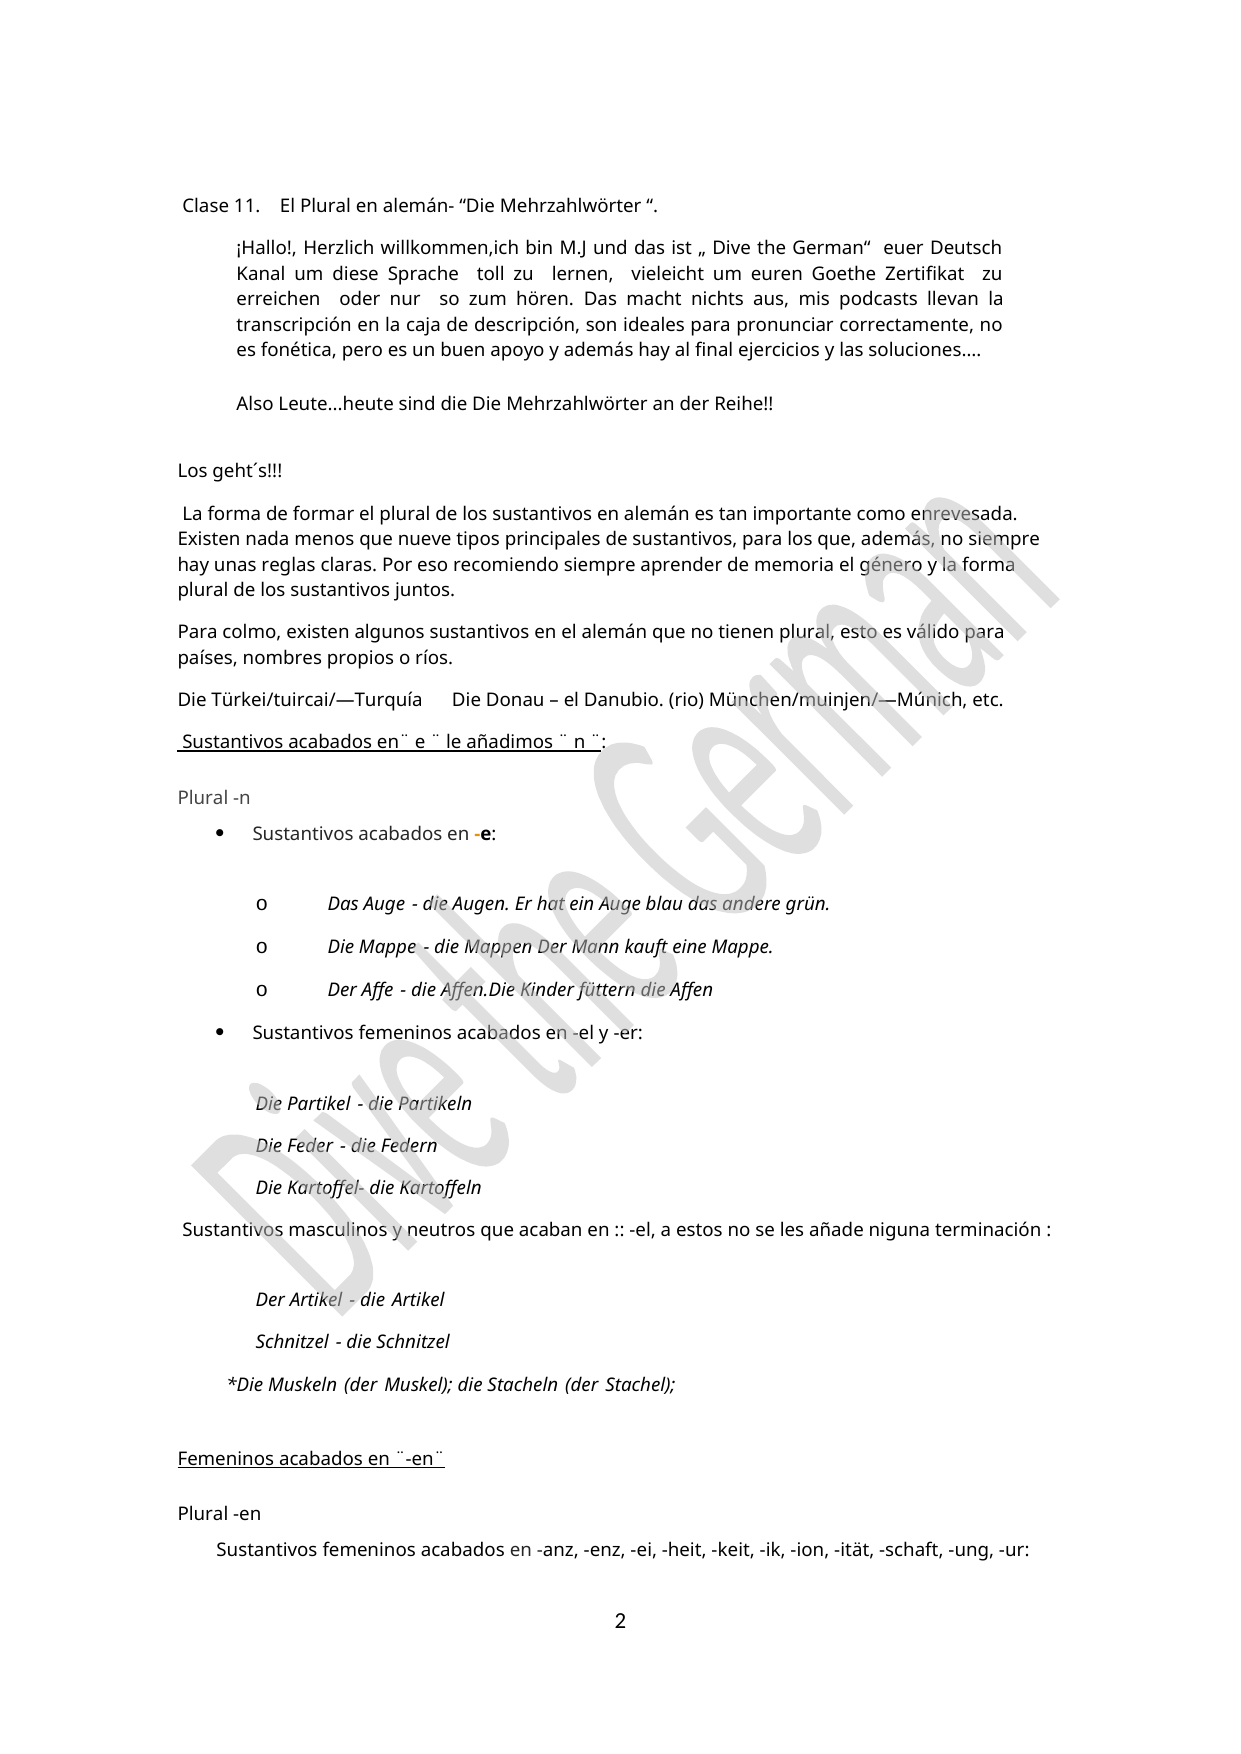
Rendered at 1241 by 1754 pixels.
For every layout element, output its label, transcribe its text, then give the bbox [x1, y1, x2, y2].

text Sustantivos femeninos acabados en -anz, -enz, -ei, -heit, -keit, -ik, -ion, -ität, -schaft, -ung, -ur: [216, 1537, 1063, 1588]
text *Die Muskeln (der Muskel); die Stacheln (der Stachel); [177, 1371, 1063, 1396]
text [726, 729, 782, 754]
list Die Mappe - die Mappen Der Mann kauft eine Mappe. [255, 933, 483, 960]
text Plural -en [177, 1487, 1063, 1526]
text Die Türkei/tuircai/—Turquía Die Donau – el Danubio. (rio) München/muinjen/—Múnich, etc. [872, 686, 939, 712]
list Der Affe - die Affen.Die Kinder füttern die Affen [522, 977, 592, 1003]
text Die Feder - die Federn [446, 1132, 491, 1147]
text [742, 771, 838, 810]
list Die Mappe - die Mappen Der Mann kauft eine Mappe. [600, 933, 1063, 960]
text Die Partikel - die Partikeln [255, 1090, 372, 1115]
text Clase 11. El Plural en alemán- “Die Mehrzahlwörter “. [177, 192, 1063, 218]
text La forma de formar el plural de los sustantivos en alemán es tan importante como enrevesada. Existen nada menos que nueve tipos principales de sustantivos, para los que, además, no siempre hay unas reglas claras. Por eso recomiendo siempre aprender de memoria el género y la forma plural de los sustantivos juntos. [177, 500, 977, 602]
text Sustantivos masculinos y neutros que acaban en :: -el, a estos no se les añade niguna terminación : [262, 1216, 353, 1270]
text Femeninos acabados en ¨-en¨ [177, 1445, 1063, 1470]
text Die Türkei/tuircai/—Turquía Die Donau – el Danubio. (rio) München/muinjen/—Múnich, etc. [177, 686, 751, 712]
text La forma de formar el plural de los sustantivos en alemán es tan importante como enrevesada. Existen nada menos que nueve tipos principales de sustantivos, para los que, además, no siempre hay unas reglas claras. Por eso recomiendo siempre aprender de memoria el género y la forma plural de los sustantivos juntos. [939, 518, 1043, 602]
text [780, 729, 858, 754]
text Also Leute...heute sind die Die Mehrzahlwörter an der Reihe!! [236, 390, 1004, 416]
text Die Feder - die Federn [506, 1132, 1063, 1157]
text Der Artikel - die Artikel [255, 1287, 336, 1312]
text Para colmo, existen algunos sustantivos en el alemán que no tienen plural, esto es válido para países, nombres propios o ríos. [177, 619, 824, 670]
text Die Kartoffel- die Kartoffeln [255, 1174, 314, 1200]
text Die Feder - die Federn [354, 1132, 403, 1157]
text Schnitzel - die Schnitzel [255, 1329, 1063, 1354]
text [854, 729, 1063, 754]
list Sustantivos acabados en -e: [216, 820, 657, 874]
text Der Artikel - die Artikel [348, 1287, 1063, 1312]
list Sustantivos femeninos acabados en -el y -er: [216, 1019, 529, 1073]
text Plural -n [177, 771, 604, 810]
text Die Feder - die Federn [309, 1132, 363, 1157]
list Das Auge - die Augen. Er hat ein Auge blau das andere grün. [611, 891, 1063, 917]
text Para colmo, existen algunos sustantivos en el alemán que no tienen plural, esto es válido para países, nombres propios o ríos. [865, 619, 937, 670]
text [615, 771, 726, 810]
text Die Kartoffel- die Kartoffeln [351, 1174, 423, 1200]
list Die Mappe - die Mappen Der Mann kauft eine Mappe. [540, 933, 588, 960]
text Die Partikel - die Partikeln [372, 1090, 407, 1115]
text Sustantivos acabados en¨ e ¨ le añadimos ¨ n ¨: [177, 729, 701, 754]
text Die Türkei/tuircai/—Turquía Die Donau – el Danubio. (rio) München/muinjen/—Múnich, etc. [934, 686, 1063, 712]
text Die Feder - die Federn [402, 1132, 456, 1157]
list Das Auge - die Augen. Er hat ein Auge blau das andere grün. [255, 891, 555, 917]
text Los geht´s!!! [177, 458, 1063, 483]
text Die Kartoffel- die Kartoffeln [432, 1174, 1063, 1200]
list [629, 820, 746, 874]
list Der Affe - die Affen.Die Kinder füttern die Affen [255, 977, 446, 1003]
text ¡Hallo!, Herzlich willkommen,ich bin M.J und das ist „ Dive the German“ euer Deutsch Kanal um diese Sprache toll zu lernen, vieleicht um euren Goethe Zertifikat zu erreichen oder nur so zum hören. Das macht nichts aus, mis podcasts llevan la transcripción en la caja de descripción, son ideales para pronunciar correctamente, no es fonética, pero es un buen apoyo y además hay al final ejercicios y las soluciones…. [236, 234, 1004, 362]
text Sustantivos masculinos y neutros que acaban en :: -el, a estos no se les añade niguna terminación : [177, 1216, 294, 1270]
list Der Affe - die Affen.Die Kinder füttern die Affen [473, 977, 526, 1003]
text Die Feder - die Federn [255, 1132, 313, 1157]
text Sustantivos masculinos y neutros que acaban en :: -el, a estos no se les añade niguna terminación : [349, 1216, 1063, 1270]
list Sustantivos femeninos acabados en -el y -er: [496, 1019, 1063, 1073]
list [720, 820, 1063, 874]
text La forma de formar el plural de los sustantivos en alemán es tan importante como enrevesada. Existen nada menos que nueve tipos principales de sustantivos, para los que, además, no siempre hay unas reglas claras. Por eso recomiendo siempre aprender de memoria el género y la forma plural de los sustantivos juntos. [954, 500, 1063, 602]
text Para colmo, existen algunos sustantivos en el alemán que no tienen plural, esto es válido para países, nombres propios o ríos. [833, 625, 897, 670]
list Der Affe - die Affen.Die Kinder füttern die Affen [587, 977, 1063, 1003]
text [715, 771, 749, 791]
text Para colmo, existen algunos sustantivos en el alemán que no tienen plural, esto es válido para países, nombres propios o ríos. [969, 619, 1063, 670]
text [820, 771, 1063, 810]
text Die Partikel - die Partikeln [433, 1090, 1063, 1115]
